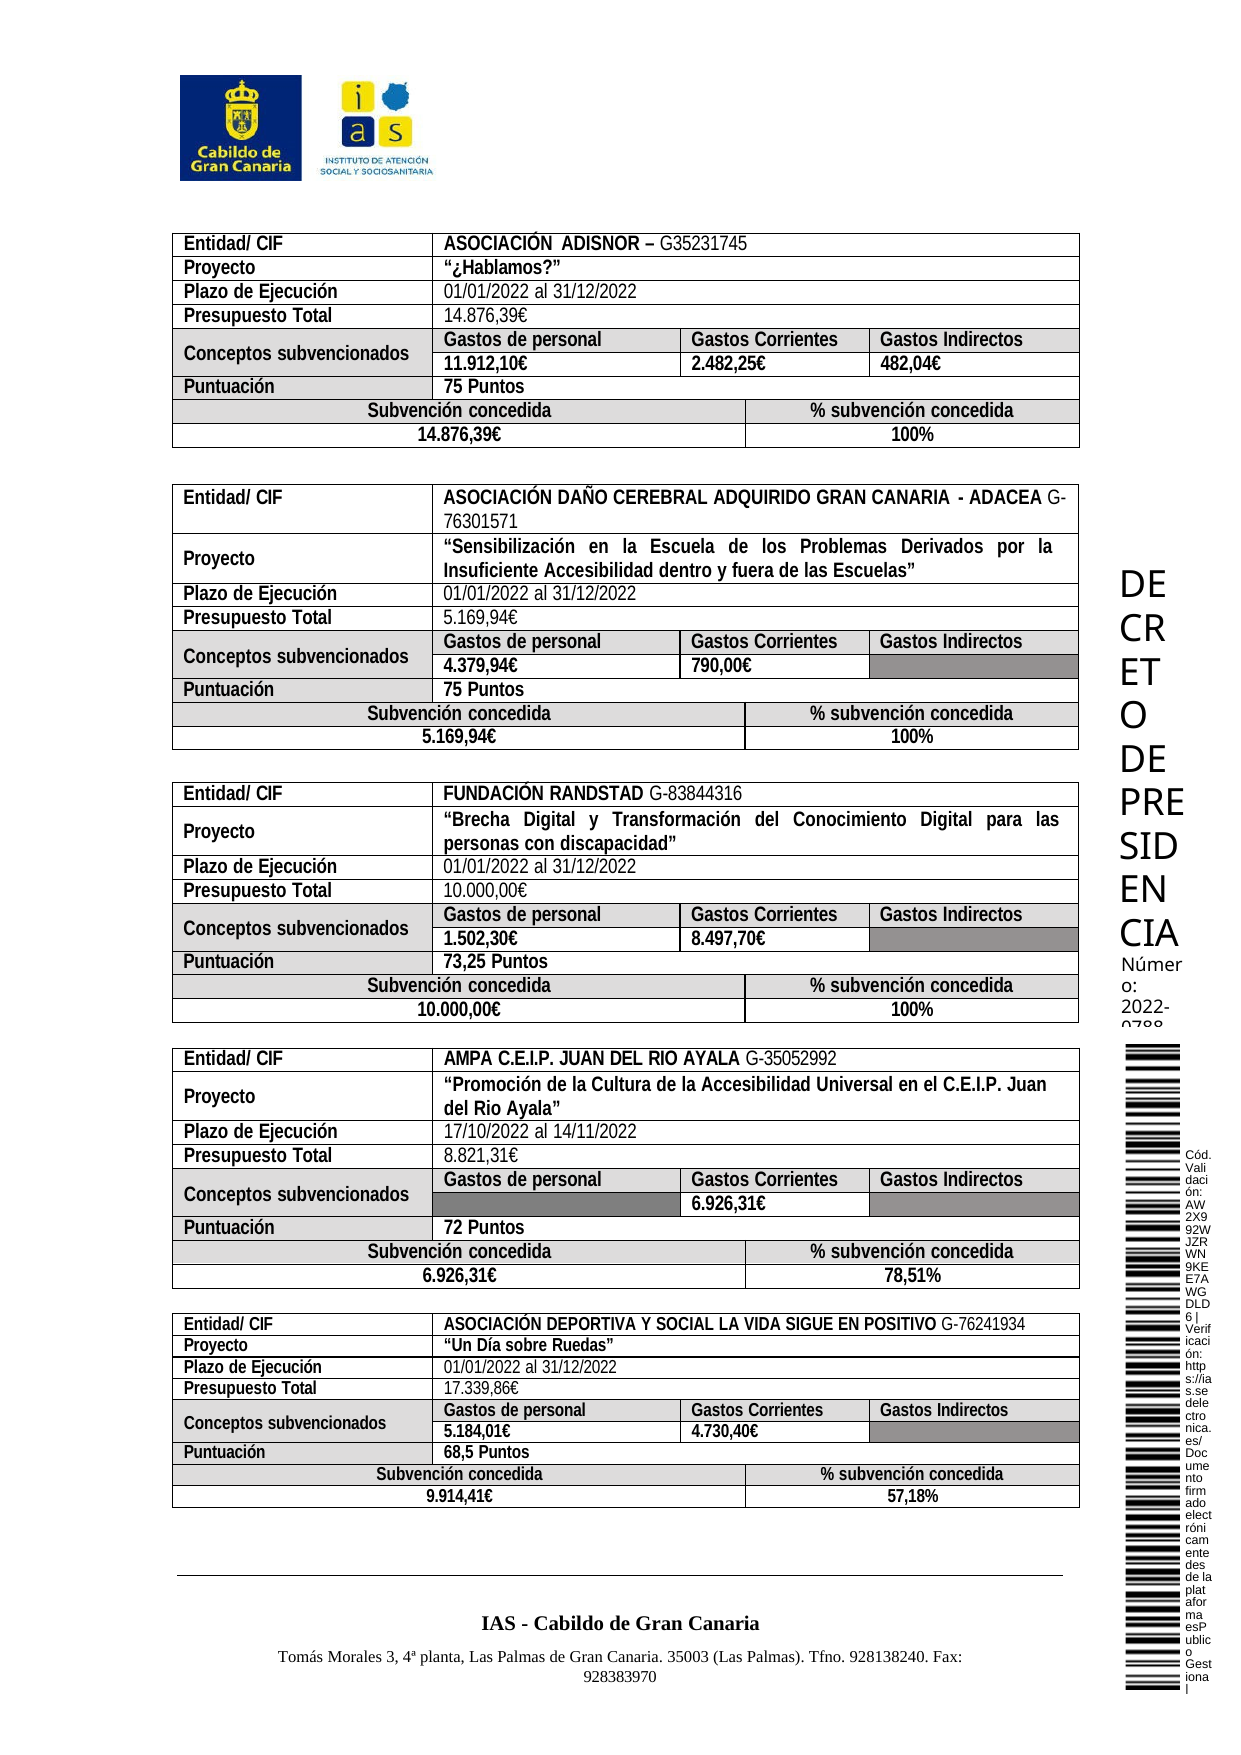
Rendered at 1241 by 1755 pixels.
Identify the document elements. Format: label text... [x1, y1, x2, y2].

table_cell Plazo de Ejecución [173, 1121, 432, 1144]
table_cell Plazo de Ejecución [173, 584, 432, 606]
table_cell 5.169,94€ [173, 727, 744, 749]
table_cell Puntuación [173, 952, 432, 974]
table_cell Presupuesto Total [173, 305, 432, 328]
table_cell Plazo de Ejecución [173, 1358, 432, 1378]
table_cell Presupuesto Total [173, 1145, 432, 1168]
table_cell Gastos Corrientes [681, 329, 869, 352]
table_cell 17.339,86€ [433, 1379, 1079, 1399]
table_header Entidad/ CIF [173, 783, 432, 806]
table_cell Presupuesto Total [173, 607, 432, 630]
table_cell Proyecto [173, 1072, 432, 1120]
table_cell 10.000,00€ [173, 999, 744, 1022]
table_cell Subvención concedida [173, 400, 745, 423]
table_cell 1.502,30€ [433, 928, 679, 951]
text Número: 2022-0788 Fecha: 17/08/2022 [1121, 955, 1186, 1027]
table_cell Gastos Corrientes [681, 631, 869, 654]
table_cell “¿Hablamos?” [433, 257, 1079, 280]
table_cell 482,04€ [870, 353, 1079, 376]
table_cell 57,18% [746, 1486, 1079, 1507]
table_header AMPA C.E.I.P. JUAN DEL RIO AYALA G-35052992 [433, 1049, 1079, 1071]
table_cell 6.926,31€ [681, 1193, 869, 1216]
table_cell % subvención concedida [746, 400, 1079, 423]
table_cell 4.730,40€ [681, 1422, 869, 1442]
table_cell Gastos de personal [433, 1400, 680, 1421]
table_header FUNDACIÓN RANDSTAD G-83844316 [433, 783, 1078, 806]
table_cell Conceptos subvencionados [173, 1169, 432, 1216]
table_cell Puntuación [173, 679, 432, 702]
table_cell Gastos Corrientes [681, 1169, 869, 1192]
table_cell Puntuación [173, 377, 432, 399]
table_cell 68,5 Puntos [433, 1443, 1079, 1464]
table_cell [870, 1193, 1079, 1216]
table_cell Gastos Indirectos [870, 1400, 1079, 1421]
table_cell “Promoción de la Cultura de la Accesibilidad Universal en el C.E.I.P. Juan del Rio Ayala” [433, 1072, 1079, 1120]
table_cell 01/01/2022 al 31/12/2022 [433, 281, 1079, 304]
text IAS - Cabildo de Gran Canaria [240, 1611, 1001, 1634]
table_cell Subvención concedida [173, 1241, 745, 1263]
table_cell Gastos de personal [433, 904, 679, 927]
table_cell 72 Puntos [433, 1217, 1079, 1240]
table_cell 100% [746, 424, 1079, 447]
table_cell 8.821,31€ [433, 1145, 1079, 1168]
table_cell Conceptos subvencionados [173, 1400, 432, 1442]
table_header Entidad/ CIF [173, 1049, 432, 1071]
table_cell Gastos de personal [433, 329, 680, 352]
table_header Entidad/ CIF [173, 485, 432, 533]
table_cell 100% [746, 999, 1078, 1022]
table_cell [870, 928, 1078, 951]
table_cell Gastos Corrientes [681, 904, 869, 927]
table_cell Gastos Indirectos [870, 1169, 1079, 1192]
text Tomás Morales 3, 4ª planta, Las Palmas de Gran Canaria. 35003 (Las Palmas). Tfno. 928138240. Fax: 928383970 [240, 1647, 1000, 1686]
table_cell [870, 1422, 1079, 1442]
table_cell Proyecto [173, 257, 432, 280]
table_cell % subvención concedida [746, 1465, 1079, 1485]
table_cell Gastos Corrientes [681, 1400, 869, 1421]
table_cell Gastos de personal [433, 631, 679, 654]
table_cell 01/01/2022 al 31/12/2022 [433, 856, 1078, 879]
text Cód. Validación: AW2X992WJZRWN9KEE7AWGDLD6 | Verificación: https://ias.sedelectronica.es/ Documento firmado electrónicamente desde la plataforma esPublico Gestiona | Página 3 de 11 [1185, 1150, 1212, 1693]
table_cell Plazo de Ejecución [173, 856, 432, 879]
table_cell Proyecto [173, 1336, 432, 1356]
table_cell 14.876,39€ [433, 305, 1079, 328]
table_header ASOCIACIÓN DEPORTIVA Y SOCIAL LA VIDA SIGUE EN POSITIVO G-76241934 [433, 1314, 1079, 1335]
table_cell Conceptos subvencionados [173, 329, 432, 376]
table_cell 5.184,01€ [433, 1422, 680, 1442]
table_cell 01/01/2022 al 31/12/2022 [433, 1358, 1079, 1378]
table_cell 9.914,41€ [173, 1486, 745, 1507]
table_cell Plazo de Ejecución [173, 281, 432, 304]
table_cell Presupuesto Total [173, 1379, 432, 1399]
table_cell Puntuación [173, 1443, 432, 1464]
table_cell Subvención concedida [173, 975, 744, 998]
table_header ASOCIACIÓN DAÑO CEREBRAL ADQUIRIDO GRAN CANARIA - ADACEA G- 76301571 [433, 485, 1078, 533]
table_cell 4.379,94€ [433, 655, 679, 678]
table_cell 8.497,70€ [681, 928, 869, 951]
table_cell Presupuesto Total [173, 880, 432, 903]
table_cell 78,51% [746, 1265, 1079, 1287]
table_cell Proyecto [173, 534, 432, 582]
table_cell Gastos de personal [433, 1169, 680, 1192]
table_cell 100% [746, 727, 1078, 749]
table_cell Gastos Indirectos [870, 904, 1078, 927]
table_cell % subvención concedida [746, 703, 1078, 726]
table_cell “Un Día sobre Ruedas” [433, 1336, 1079, 1356]
text DECRETO DE PRESIDENCIA [1119, 563, 1186, 955]
table_cell Conceptos subvencionados [173, 904, 432, 951]
table_cell Proyecto [173, 807, 432, 855]
table_cell 5.169,94€ [433, 607, 1078, 630]
table_cell Subvención concedida [173, 703, 744, 726]
table_cell % subvención concedida [746, 975, 1078, 998]
table_cell Gastos Indirectos [870, 329, 1079, 352]
table_header ASOCIACIÓN ADISNOR – G35231745 [433, 234, 1079, 256]
table_cell Gastos Indirectos [870, 631, 1078, 654]
table_cell [433, 1193, 680, 1216]
table_cell 790,00€ [681, 655, 869, 678]
table_cell 14.876,39€ [173, 424, 745, 447]
table_cell Subvención concedida [173, 1465, 745, 1485]
table_cell 75 Puntos [433, 679, 1078, 702]
table_cell [870, 655, 1078, 678]
table_cell 10.000,00€ [433, 880, 1078, 903]
table_cell 6.926,31€ [173, 1265, 745, 1287]
table_cell 73,25 Puntos [433, 952, 1078, 974]
table_cell 2.482,25€ [681, 353, 869, 376]
table_cell “Sensibilización en la Escuela de los Problemas Derivados por la Insuficiente Accesibilidad dentro y fuera de las Escuelas” [433, 534, 1078, 582]
table_cell 75 Puntos [433, 377, 1079, 399]
table_header Entidad/ CIF [173, 234, 432, 256]
table_cell % subvención concedida [746, 1241, 1079, 1263]
table_header Entidad/ CIF [173, 1314, 432, 1335]
table_cell Conceptos subvencionados [173, 631, 432, 678]
table_cell Puntuación [173, 1217, 432, 1240]
table_cell 11.912,10€ [433, 353, 680, 376]
table_cell 01/01/2022 al 31/12/2022 [433, 584, 1078, 606]
table_cell 17/10/2022 al 14/11/2022 [433, 1121, 1079, 1144]
table_cell “Brecha Digital y Transformación del Conocimiento Digital para las personas con discapacidad” [433, 807, 1078, 855]
